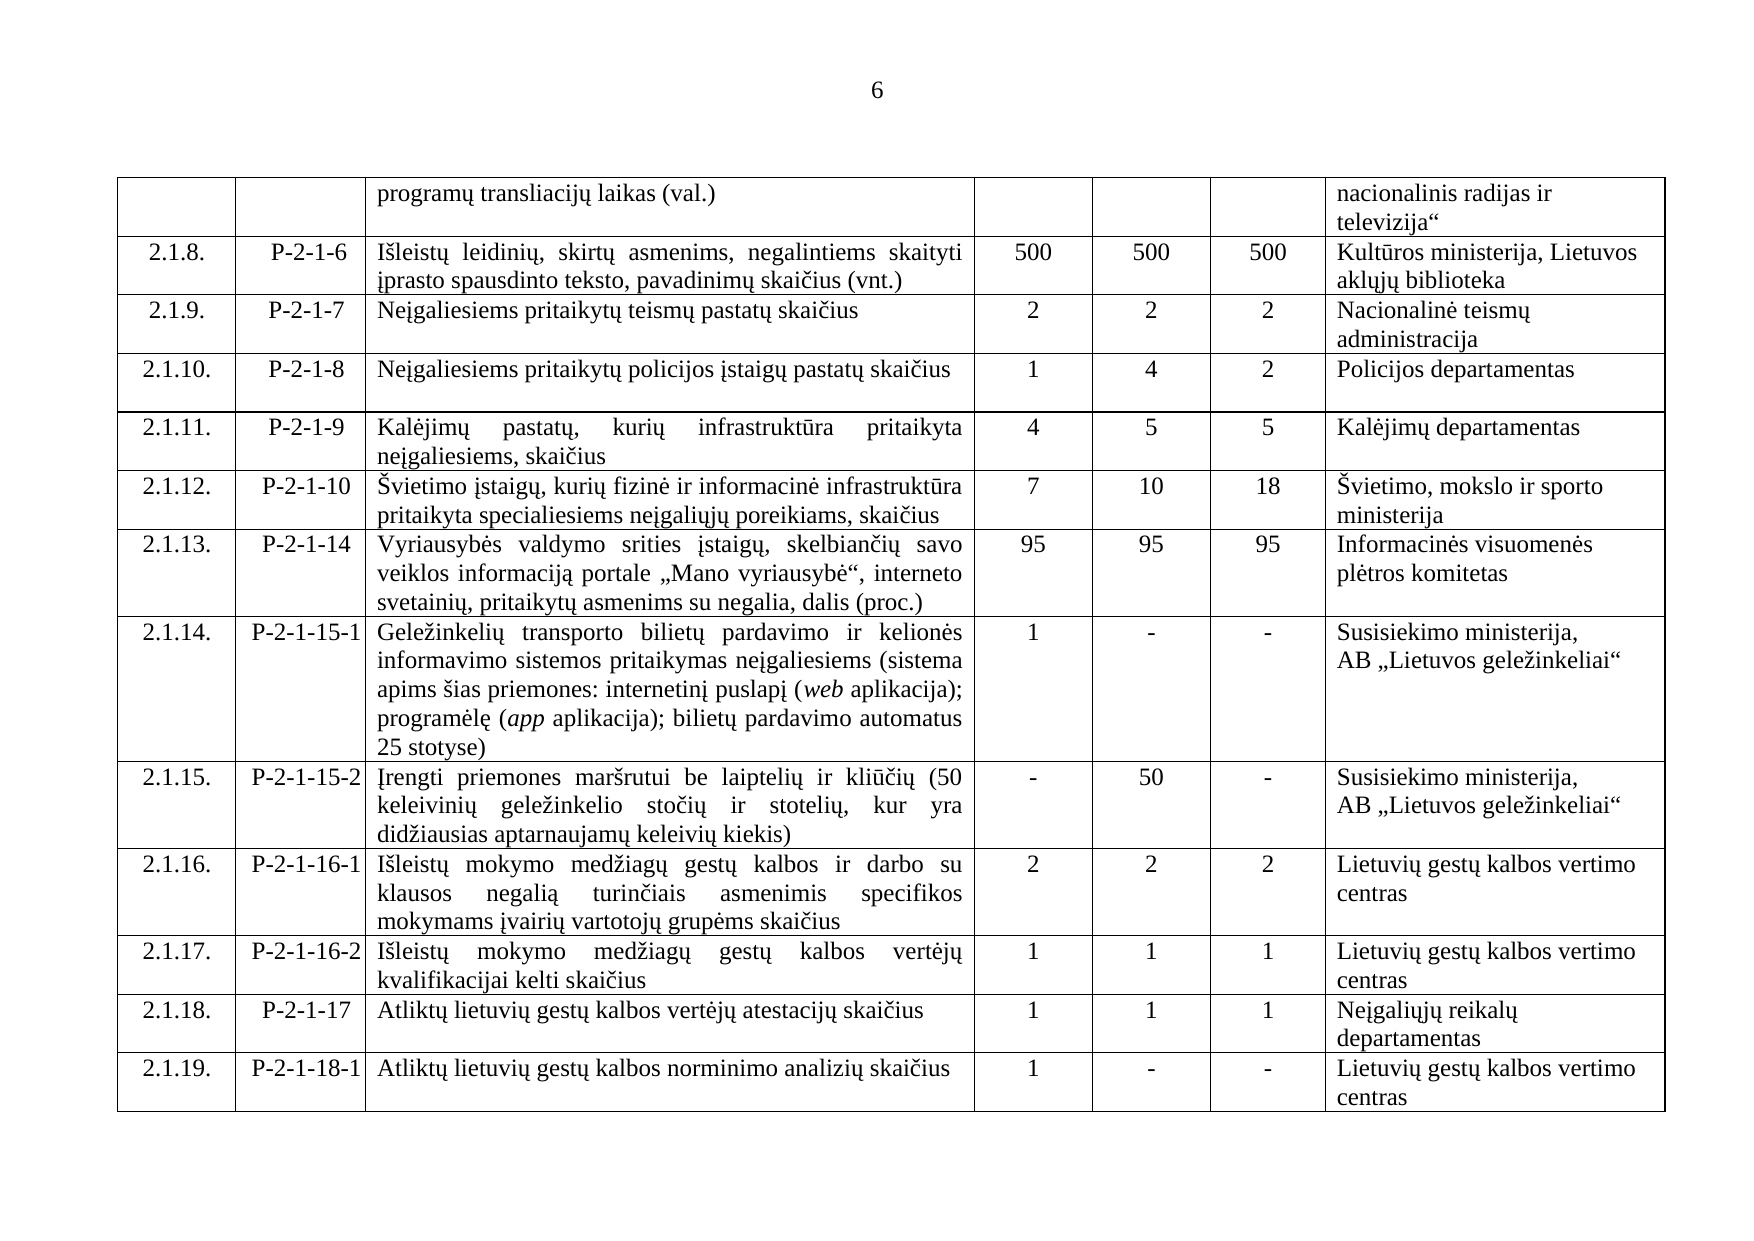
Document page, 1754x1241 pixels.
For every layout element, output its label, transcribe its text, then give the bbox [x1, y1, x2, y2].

table_cell 1 [975, 354, 1092, 411]
table_cell 2.1.8. [118, 237, 235, 294]
table_cell 4 [975, 413, 1092, 470]
table_cell 2.1.19. [118, 1053, 235, 1111]
table_cell 18 [1211, 471, 1325, 528]
table_cell 1 [975, 936, 1092, 994]
table_cell 5 [1093, 413, 1210, 470]
table_cell P-2-1-18-1 [236, 1053, 365, 1111]
table_cell P-2-1-14 [236, 530, 365, 616]
table_cell - [1211, 1053, 1325, 1111]
table_cell 2.1.15. [118, 762, 235, 848]
table_cell - [975, 762, 1092, 848]
table_cell 2.1.18. [118, 995, 235, 1052]
table_cell nacionalinis radijas ir televizija“ [1326, 178, 1664, 236]
table_cell [118, 178, 235, 236]
table_cell Nacionalinė teismų administracija [1326, 295, 1664, 353]
table_cell Kalėjimų departamentas [1326, 413, 1664, 470]
table_cell P-2-1-15-2 [236, 762, 365, 848]
table_cell Susisiekimo ministerija, AB „Lietuvos geležinkeliai“ [1326, 617, 1664, 761]
table_cell 50 [1093, 762, 1210, 848]
table_cell Kalėjimų pastatų, kurių infrastruktūra pritaikyta neįgaliesiems, skaičius [366, 413, 974, 470]
table_cell 2 [975, 295, 1092, 353]
table_cell - [1211, 762, 1325, 848]
table_cell Policijos departamentas [1326, 354, 1664, 411]
table_cell Lietuvių gestų kalbos vertimo centras [1326, 849, 1664, 935]
table_cell 95 [975, 530, 1092, 616]
table_cell Neįgaliesiems pritaikytų policijos įstaigų pastatų skaičius [366, 354, 974, 411]
table_cell 10 [1093, 471, 1210, 528]
table_cell - [1093, 1053, 1210, 1111]
table_cell 1 [1211, 995, 1325, 1052]
table_cell Susisiekimo ministerija, AB „Lietuvos geležinkeliai“ [1326, 762, 1664, 848]
table_cell Išleistų mokymo medžiagų gestų kalbos ir darbo su klausos negalią turinčiais asmenimis specifikos mokymams įvairių vartotojų grupėms skaičius [366, 849, 974, 935]
table_cell 95 [1093, 530, 1210, 616]
table_cell P-2-1-16-2 [236, 936, 365, 994]
table_cell 2 [1211, 354, 1325, 411]
table_cell programų transliacijų laikas (val.) [366, 178, 974, 236]
table_cell 2 [975, 849, 1092, 935]
table_cell Švietimo, mokslo ir sporto ministerija [1326, 471, 1664, 528]
table_cell P-2-1-9 [236, 413, 365, 470]
table_cell P-2-1-15-1 [236, 617, 365, 761]
table_cell Lietuvių gestų kalbos vertimo centras [1326, 1053, 1664, 1111]
table_cell Informacinės visuomenės plėtros komitetas [1326, 530, 1664, 616]
table_cell 2 [1211, 849, 1325, 935]
table_cell 1 [975, 617, 1092, 761]
table_cell Švietimo įstaigų, kurių fizinė ir informacinė infrastruktūra pritaikyta specialiesiems neįgaliųjų poreikiams, skaičius [366, 471, 974, 528]
table_cell [1211, 178, 1325, 236]
table_cell - [1093, 617, 1210, 761]
table_cell Atliktų lietuvių gestų kalbos norminimo analizių skaičius [366, 1053, 974, 1111]
table_cell 5 [1211, 413, 1325, 470]
table_cell P-2-1-17 [236, 995, 365, 1052]
table_cell Kultūros ministerija, Lietuvos aklųjų biblioteka [1326, 237, 1664, 294]
table_cell 2.1.16. [118, 849, 235, 935]
table_cell 1 [1093, 995, 1210, 1052]
table_cell 2.1.14. [118, 617, 235, 761]
table_cell [236, 178, 365, 236]
table_cell 2.1.11. [118, 413, 235, 470]
table_cell 2.1.17. [118, 936, 235, 994]
table_cell P-2-1-7 [236, 295, 365, 353]
table_cell 2.1.9. [118, 295, 235, 353]
table_cell 2 [1211, 295, 1325, 353]
table_cell 500 [975, 237, 1092, 294]
table_cell [1093, 178, 1210, 236]
table_cell P-2-1-16-1 [236, 849, 365, 935]
table_cell 4 [1093, 354, 1210, 411]
table_cell Išleistų leidinių, skirtų asmenims, negalintiems skaityti įprasto spausdinto teksto, pavadinimų skaičius (vnt.) [366, 237, 974, 294]
table_cell 1 [975, 995, 1092, 1052]
table_cell 500 [1093, 237, 1210, 294]
table_cell Atliktų lietuvių gestų kalbos vertėjų atestacijų skaičius [366, 995, 974, 1052]
table_cell 2.1.10. [118, 354, 235, 411]
table_cell 1 [1093, 936, 1210, 994]
table_cell Įrengti priemones maršrutui be laiptelių ir kliūčių (50 keleivinių geležinkelio stočių ir stotelių, kur yra didžiausias aptarnaujamų keleivių kiekis) [366, 762, 974, 848]
table_cell 1 [975, 1053, 1092, 1111]
table_cell 500 [1211, 237, 1325, 294]
table_cell 2 [1093, 295, 1210, 353]
table_cell Geležinkelių transporto bilietų pardavimo ir kelionės informavimo sistemos pritaikymas neįgaliesiems (sistema apims šias priemones: internetinį puslapį (web aplikacija); programėlę (app aplikacija); bilietų pardavimo automatus 25 stotyse) [366, 617, 974, 761]
table_cell [975, 178, 1092, 236]
table_cell 1 [1211, 936, 1325, 994]
table_cell Vyriausybės valdymo srities įstaigų, skelbiančių savo veiklos informaciją portale „Mano vyriausybė“, interneto svetainių, pritaikytų asmenims su negalia, dalis (proc.) [366, 530, 974, 616]
table_cell 7 [975, 471, 1092, 528]
table_cell 95 [1211, 530, 1325, 616]
table_cell Išleistų mokymo medžiagų gestų kalbos vertėjų kvalifikacijai kelti skaičius [366, 936, 974, 994]
table_cell Lietuvių gestų kalbos vertimo centras [1326, 936, 1664, 994]
table_cell 2.1.12. [118, 471, 235, 528]
table_cell Neįgaliųjų reikalų departamentas [1326, 995, 1664, 1052]
table_cell 2 [1093, 849, 1210, 935]
table_cell P-2-1-8 [236, 354, 365, 411]
table_cell P-2-1-6 [236, 237, 365, 294]
table_cell - [1211, 617, 1325, 761]
table_cell Neįgaliesiems pritaikytų teismų pastatų skaičius [366, 295, 974, 353]
table_cell P-2-1-10 [236, 471, 365, 528]
table_cell 2.1.13. [118, 530, 235, 616]
